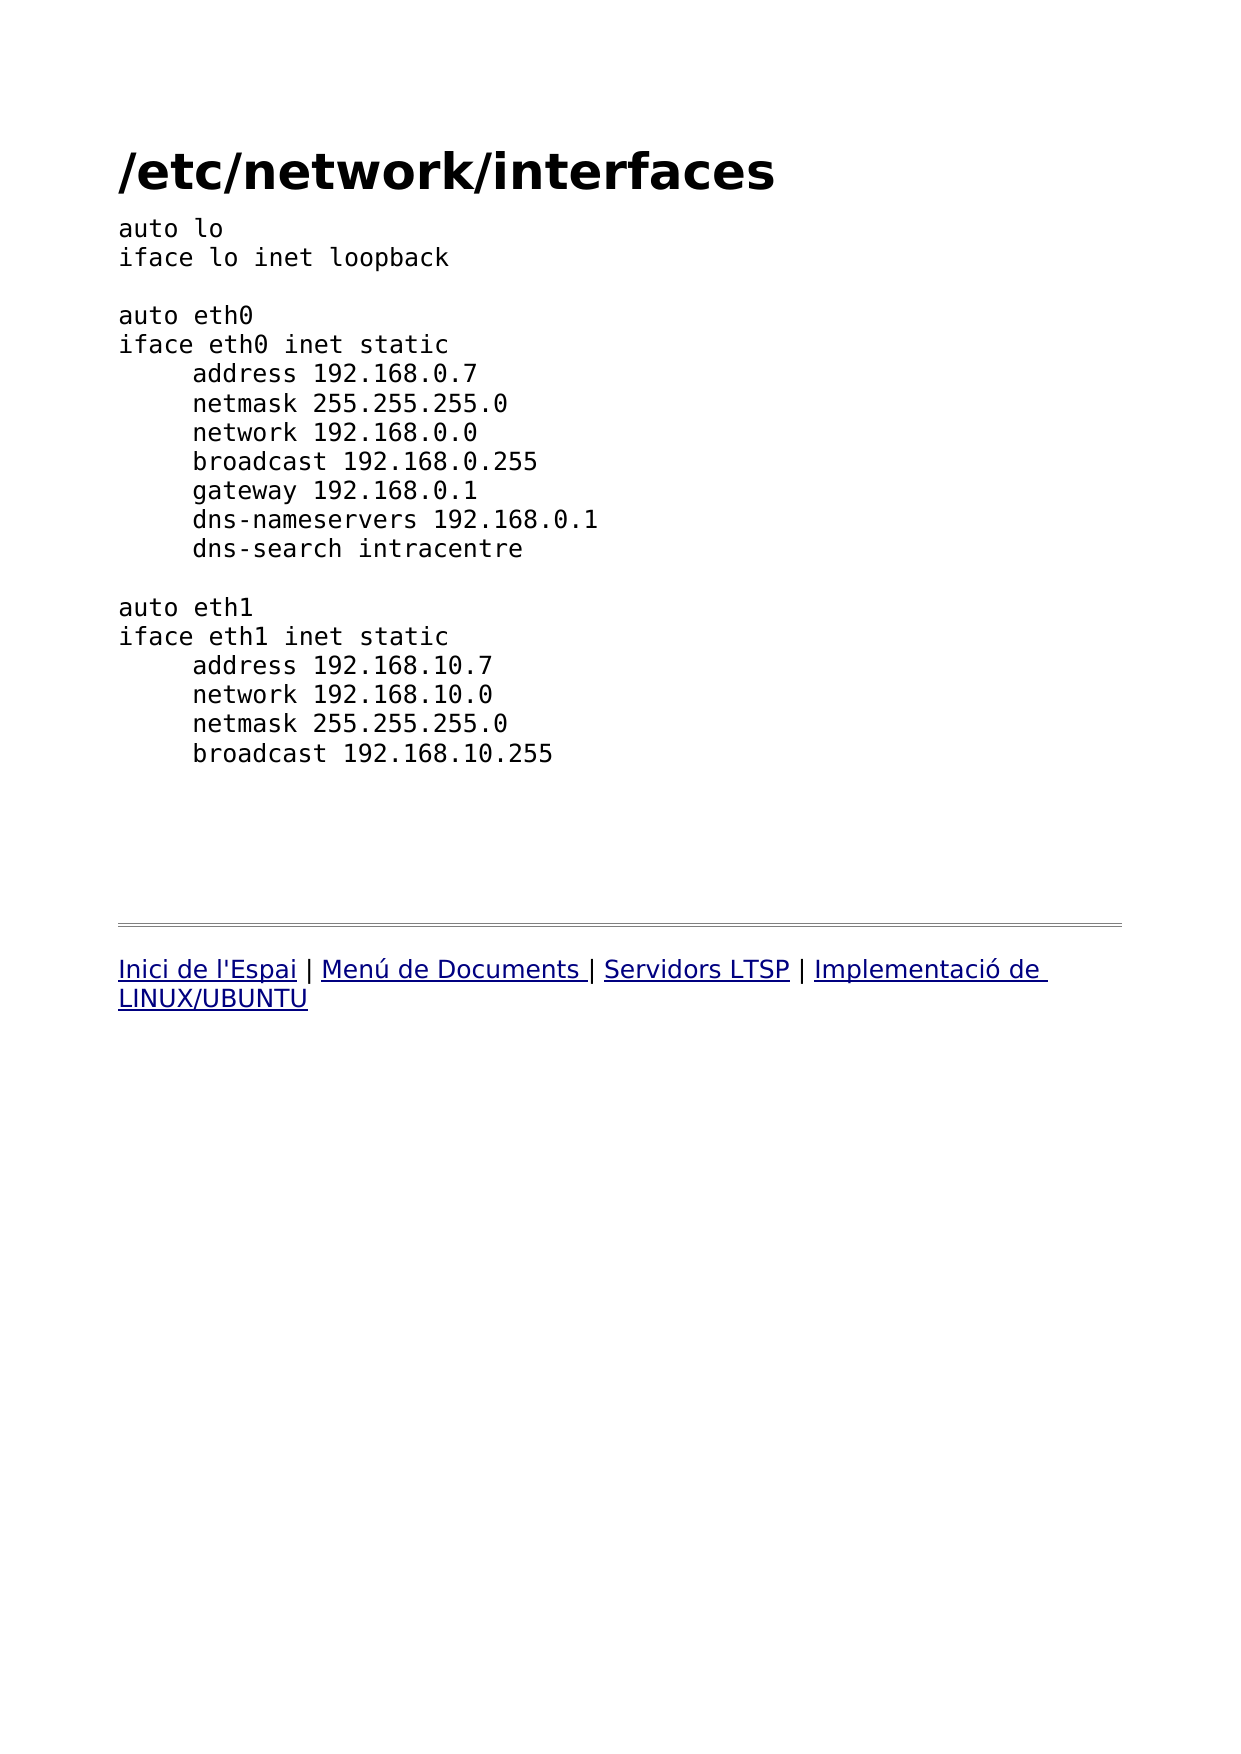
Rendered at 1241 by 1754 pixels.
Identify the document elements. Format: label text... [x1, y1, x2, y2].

text auto lo iface lo inet loopback auto eth0 iface eth0 inet static address 192.168.0.7 netmask 255.255.255.0 network 192.168.0.0 broadcast 192.168.0.255 gateway 192.168.0.1 dns-nameservers 192.168.0.1 dns-search intracentre auto eth1 iface eth1 inet static address 192.168.10.7 network 192.168.10.0 netmask 255.255.255.0 broadcast 192.168.10.255 [118, 214, 1122, 797]
text Inici de l'Espai | Menú de Documents | Servidors LTSP | Implementació de LINUX/UBUNTU [118, 955, 1122, 1014]
subtitle /etc/network/interfaces [118, 143, 1122, 201]
